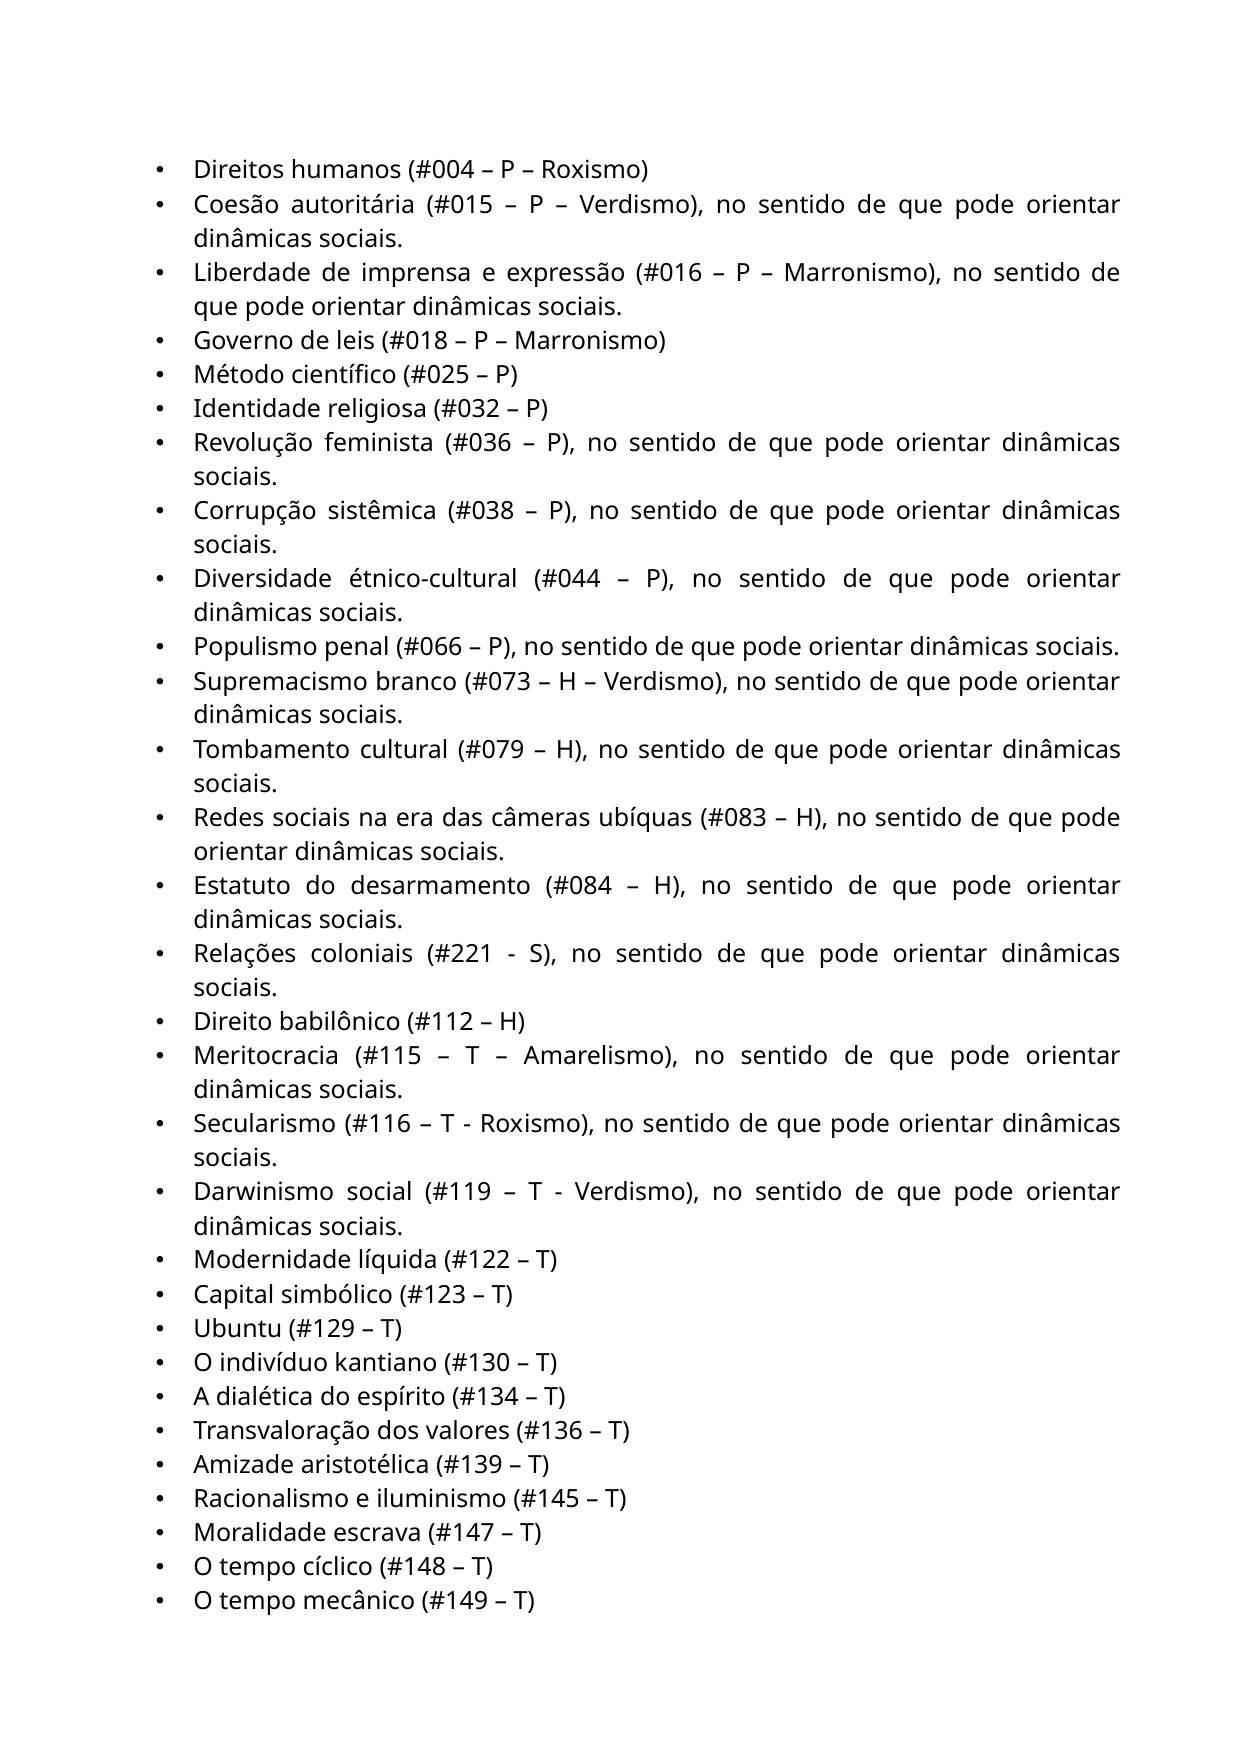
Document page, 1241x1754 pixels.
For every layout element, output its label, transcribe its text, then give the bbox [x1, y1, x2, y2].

list O tempo cíclico (#148 – T) [156, 1549, 1122, 1583]
list Amizade aristotélica (#139 – T) [156, 1447, 1122, 1481]
list Moralidade escrava (#147 – T) [156, 1515, 1122, 1549]
list Tombamento cultural (#079 – H), no sentido de que pode orientar dinâmicas sociais. [156, 731, 1122, 799]
list Identidade religiosa (#032 – P) [156, 391, 1122, 425]
list Redes sociais na era das câmeras ubíquas (#083 – H), no sentido de que pode orientar dinâmicas sociais. [156, 799, 1122, 867]
list Modernidade líquida (#122 – T) [156, 1242, 1122, 1276]
list Darwinismo social (#119 – T - Verdismo), no sentido de que pode orientar dinâmicas sociais. [156, 1174, 1122, 1242]
list Supremacismo branco (#073 – H – Verdismo), no sentido de que pode orientar dinâmicas sociais. [156, 663, 1122, 731]
list Direitos humanos (#004 – P – Roxismo) [156, 152, 1122, 186]
list Liberdade de imprensa e expressão (#016 – P – Marronismo), no sentido de que pode orientar dinâmicas sociais. [156, 254, 1122, 322]
list Revolução feminista (#036 – P), no sentido de que pode orientar dinâmicas sociais. [156, 425, 1122, 493]
list Racionalismo e iluminismo (#145 – T) [156, 1481, 1122, 1515]
list Populismo penal (#066 – P), no sentido de que pode orientar dinâmicas sociais. [156, 629, 1122, 663]
list Diversidade étnico-cultural (#044 – P), no sentido de que pode orientar dinâmicas sociais. [156, 561, 1122, 629]
list Meritocracia (#115 – T – Amarelismo), no sentido de que pode orientar dinâmicas sociais. [156, 1038, 1122, 1106]
list A dialética do espírito (#134 – T) [156, 1378, 1122, 1412]
list Ubuntu (#129 – T) [156, 1310, 1122, 1344]
list O indivíduo kantiano (#130 – T) [156, 1344, 1122, 1378]
list Estatuto do desarmamento (#084 – H), no sentido de que pode orientar dinâmicas sociais. [156, 867, 1122, 936]
list Governo de leis (#018 – P – Marronismo) [156, 322, 1122, 357]
list Relações coloniais (#221 - S), no sentido de que pode orientar dinâmicas sociais. [156, 936, 1122, 1004]
list Transvaloração dos valores (#136 – T) [156, 1412, 1122, 1447]
list Direito babilônico (#112 – H) [156, 1004, 1122, 1038]
list Método científico (#025 – P) [156, 357, 1122, 391]
list Capital simbólico (#123 – T) [156, 1276, 1122, 1310]
list Coesão autoritária (#015 – P – Verdismo), no sentido de que pode orientar dinâmicas sociais. [156, 186, 1122, 254]
list O tempo mecânico (#149 – T) [156, 1583, 1122, 1617]
list Corrupção sistêmica (#038 – P), no sentido de que pode orientar dinâmicas sociais. [156, 493, 1122, 561]
list Secularismo (#116 – T - Roxismo), no sentido de que pode orientar dinâmicas sociais. [156, 1106, 1122, 1174]
